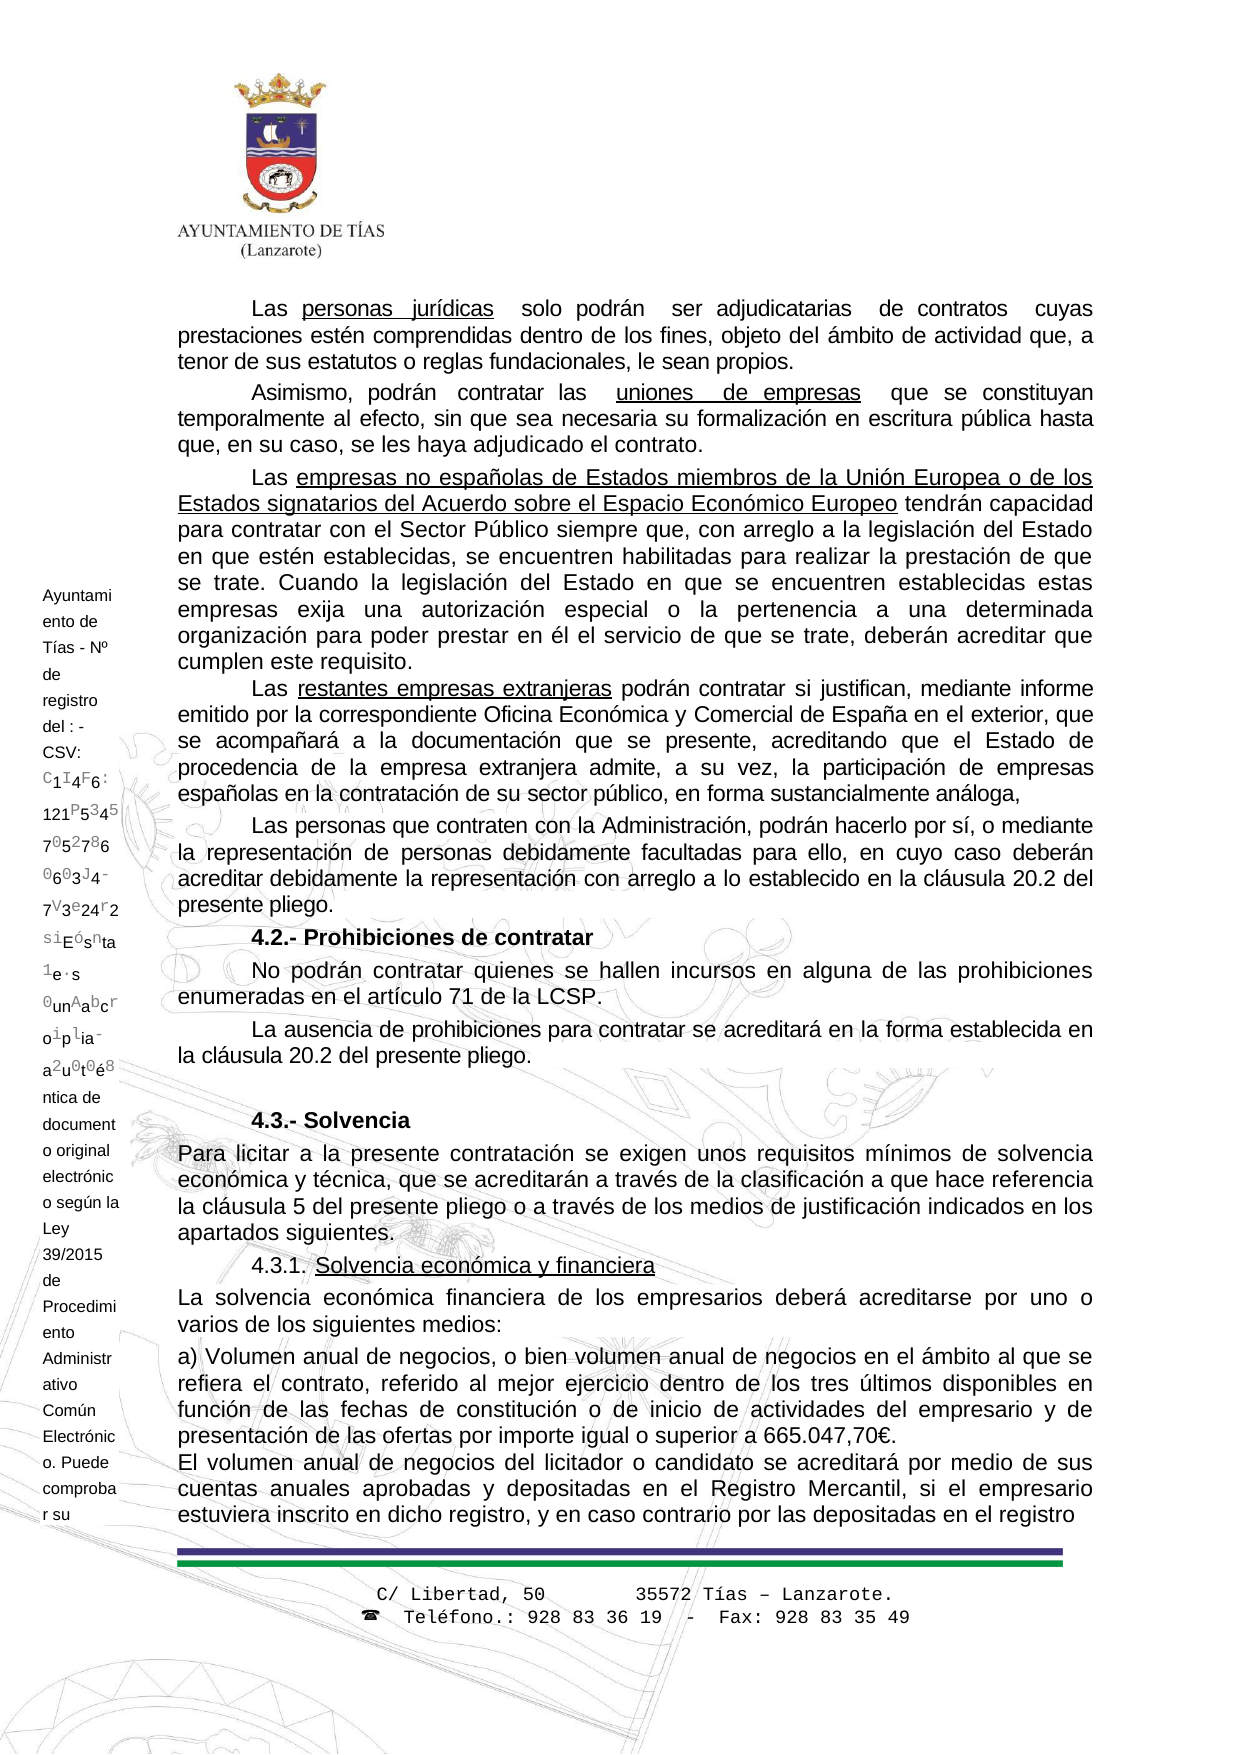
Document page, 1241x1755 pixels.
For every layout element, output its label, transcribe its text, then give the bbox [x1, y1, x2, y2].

text  Teléfono.: 928 83 36 19 - Fax: 928 83 35 49 [995, 1606, 1108, 1629]
text C/ Libertad, 50 35572 Tías – Lanzarote. [995, 1585, 1108, 1606]
list Solvencia económica y financiera [995, 1252, 1182, 1278]
text Las restantes empresas extranjeras podrán contratar si justifican, mediante informe emitido por la correspondiente Oficina Económica y Comercial de España en el exterior, que se acompañará a la documentación que se presente, acreditando que el Estado de procedencia de la empresa extranjera admite, a su vez, la participación de empresas españolas en la contratación de su sector público, en forma sustancialmente análoga, [177, 674, 1094, 806]
text No podrán contratar quienes se hallen incursos en alguna de las prohibiciones enumeradas en el artículo 71 de la LCSP. [995, 957, 1094, 1009]
text Las personas que contraten con la Administración, podrán hacerlo por sí, o mediante la representación de personas debidamente facultadas para ello, en cuyo caso deberán acreditar debidamente la representación con arreglo a lo establecido en la cláusula 20.2 del presente pliego. [995, 812, 1094, 891]
text Asimismo, podrán contratar las uniones de empresas que se constituyan temporalmente al efecto, sin que sea necesaria su formalización en escritura pública hasta que, en su caso, se les haya adjudicado el contrato. [177, 379, 1094, 458]
text El volumen anual de negocios del licitador o candidato se acreditará por medio de sus cuentas anuales aprobadas y depositadas en el Registro Mercantil, si el empresario estuviera inscrito en dicho registro, y en caso contrario por las depositadas en el registro [995, 1449, 1094, 1528]
text Ayuntamiento de Tías - Nº de registro del : - CSV: C1I4F6:121P534570527860603J4-7V3e24r2siEósnta 1e.s 0unAabcroiplia-a2u0t0é8ntica de documento original electrónico según la Ley 39/2015 de Procedimiento Administrativo Común Electrónico. Puede comprobar su autenticidad en: [42, 586, 119, 1525]
subtitle 4.2.- Prohibiciones de contratar [995, 924, 1182, 951]
text Las empresas no españolas de Estados miembros de la Unión Europea o de los Estados signatarios del Acuerdo sobre el Espacio Económico Europeo tendrán capacidad para contratar con el Sector Público siempre que, con arreglo a la legislación del Estado en que estén establecidas, se encuentren habilitadas para realizar la prestación de que se trate. Cuando la legislación del Estado en que se encuentren establecidas estas empresas exija una autorización especial o la pertenencia a una determinada organización para poder prestar en él el servicio de que se trate, deberán acreditar que cumplen este requisito. [177, 464, 1094, 674]
subtitle 4.3.- Solvencia [995, 1107, 1182, 1134]
text a) Volumen anual de negocios, o bien volumen anual de negocios en el ámbito al que se refiera el contrato, referido al mejor ejercicio dentro de los tres últimos disponibles en función de las fechas de constitución o de inicio de actividades del empresario y de presentación de las ofertas por importe igual o superior a 665.047,70€. [995, 1343, 1094, 1449]
text La ausencia de prohibiciones para contratar se acreditará en la forma establecida en la cláusula 20.2 del presente pliego. [995, 1016, 1094, 1042]
text Para licitar a la presente contratación se exigen unos requisitos mínimos de solvencia económica y técnica, que se acreditarán a través de la clasificación a que hace referencia la cláusula 5 del presente pliego o a través de los medios de justificación indicados en los apartados siguientes. [995, 1140, 1094, 1245]
